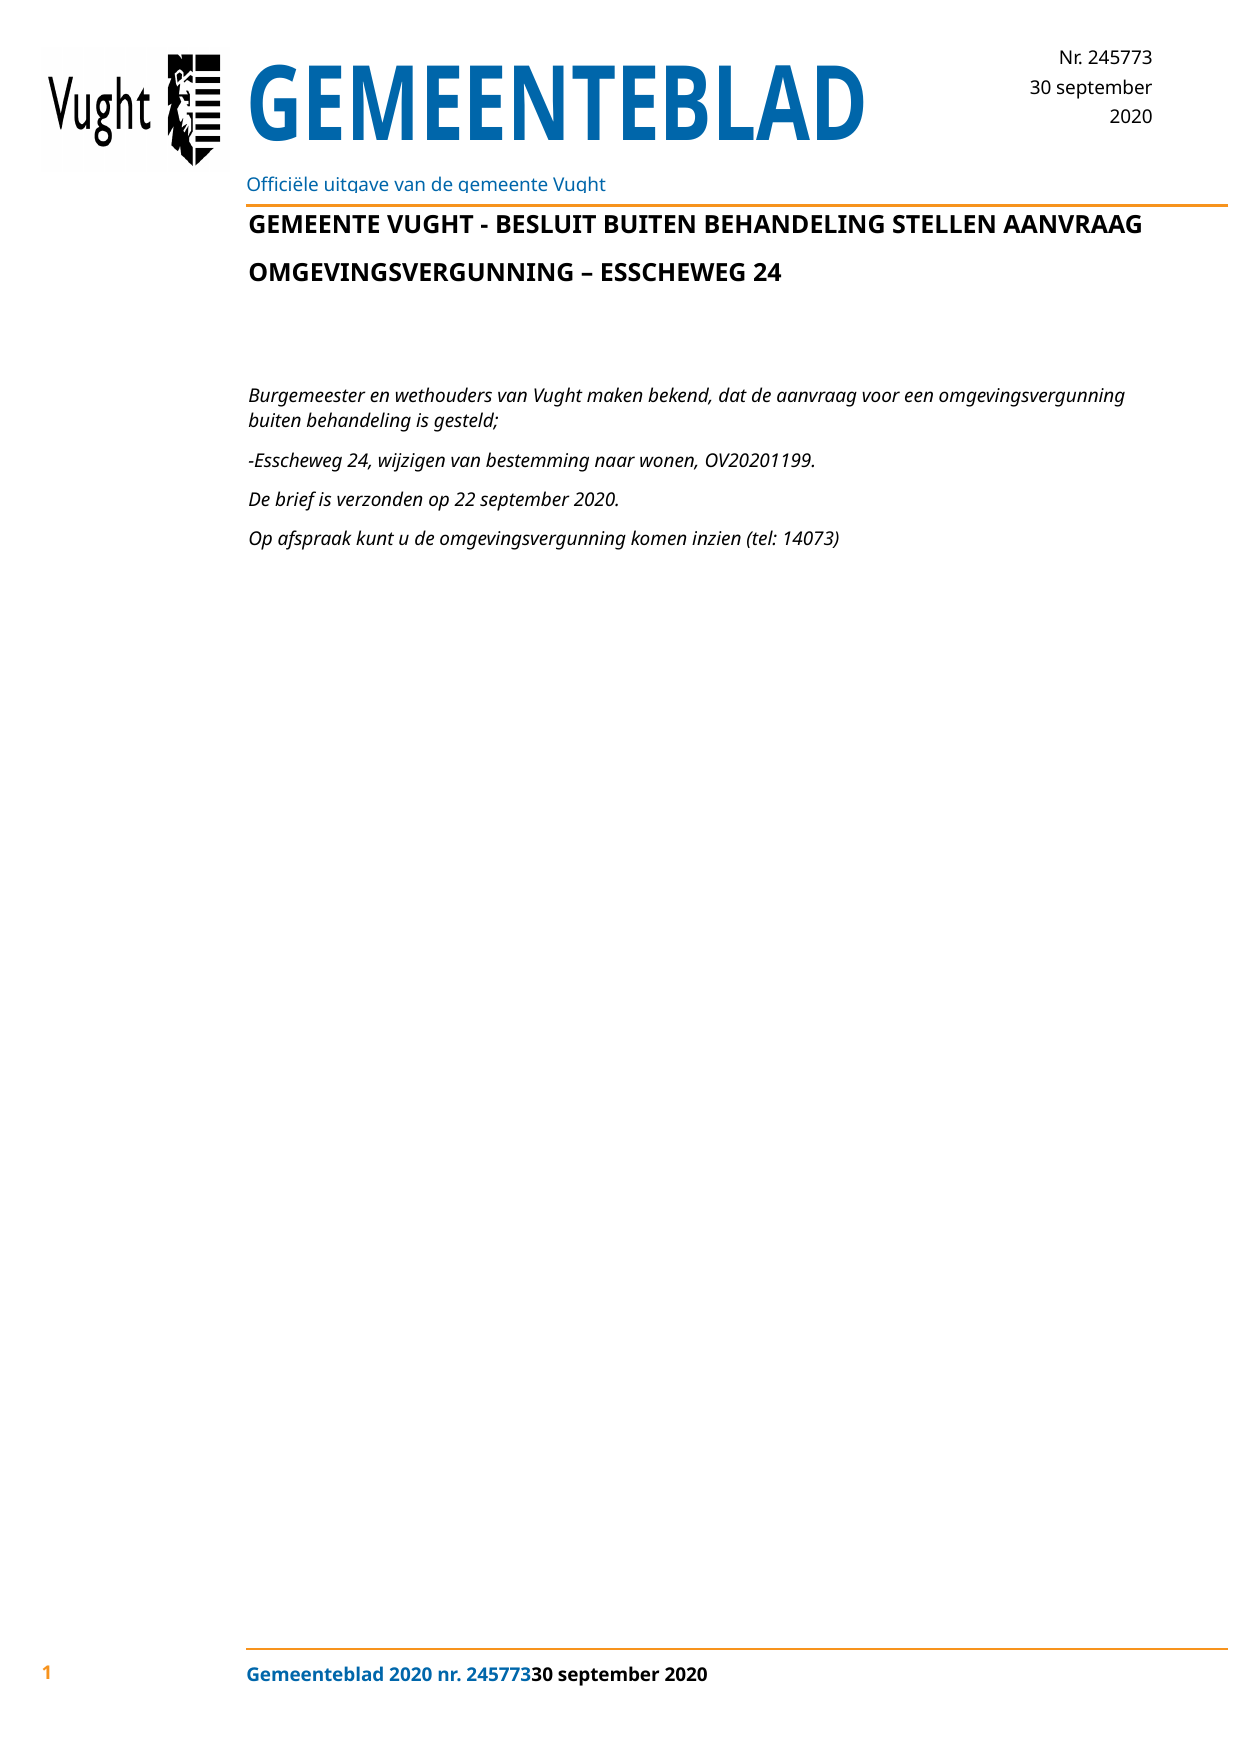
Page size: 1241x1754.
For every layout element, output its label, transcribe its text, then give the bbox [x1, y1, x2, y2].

text De brief is verzonden op 22 september 2020. [248, 486, 1152, 512]
text Op afspraak kunt u de omgevingsvergunning komen inzien (tel: 14073) [248, 525, 1152, 551]
text GEMEENTE VUGHT - BESLUIT BUITEN BEHANDELING STELLEN AANVRAAG OMGEVINGSVERGUNNING – ESSCHEWEG 24 [248, 207, 1152, 288]
text -Esscheweg 24, wijzigen van bestemming naar wonen, OV20201199. [248, 447, 1152, 473]
text Burgemeester en wethouders van Vught maken bekend, dat de aanvraag voor een omgevingsvergunning buiten behandeling is gesteld; [248, 382, 1152, 433]
picture [41, 47, 231, 172]
